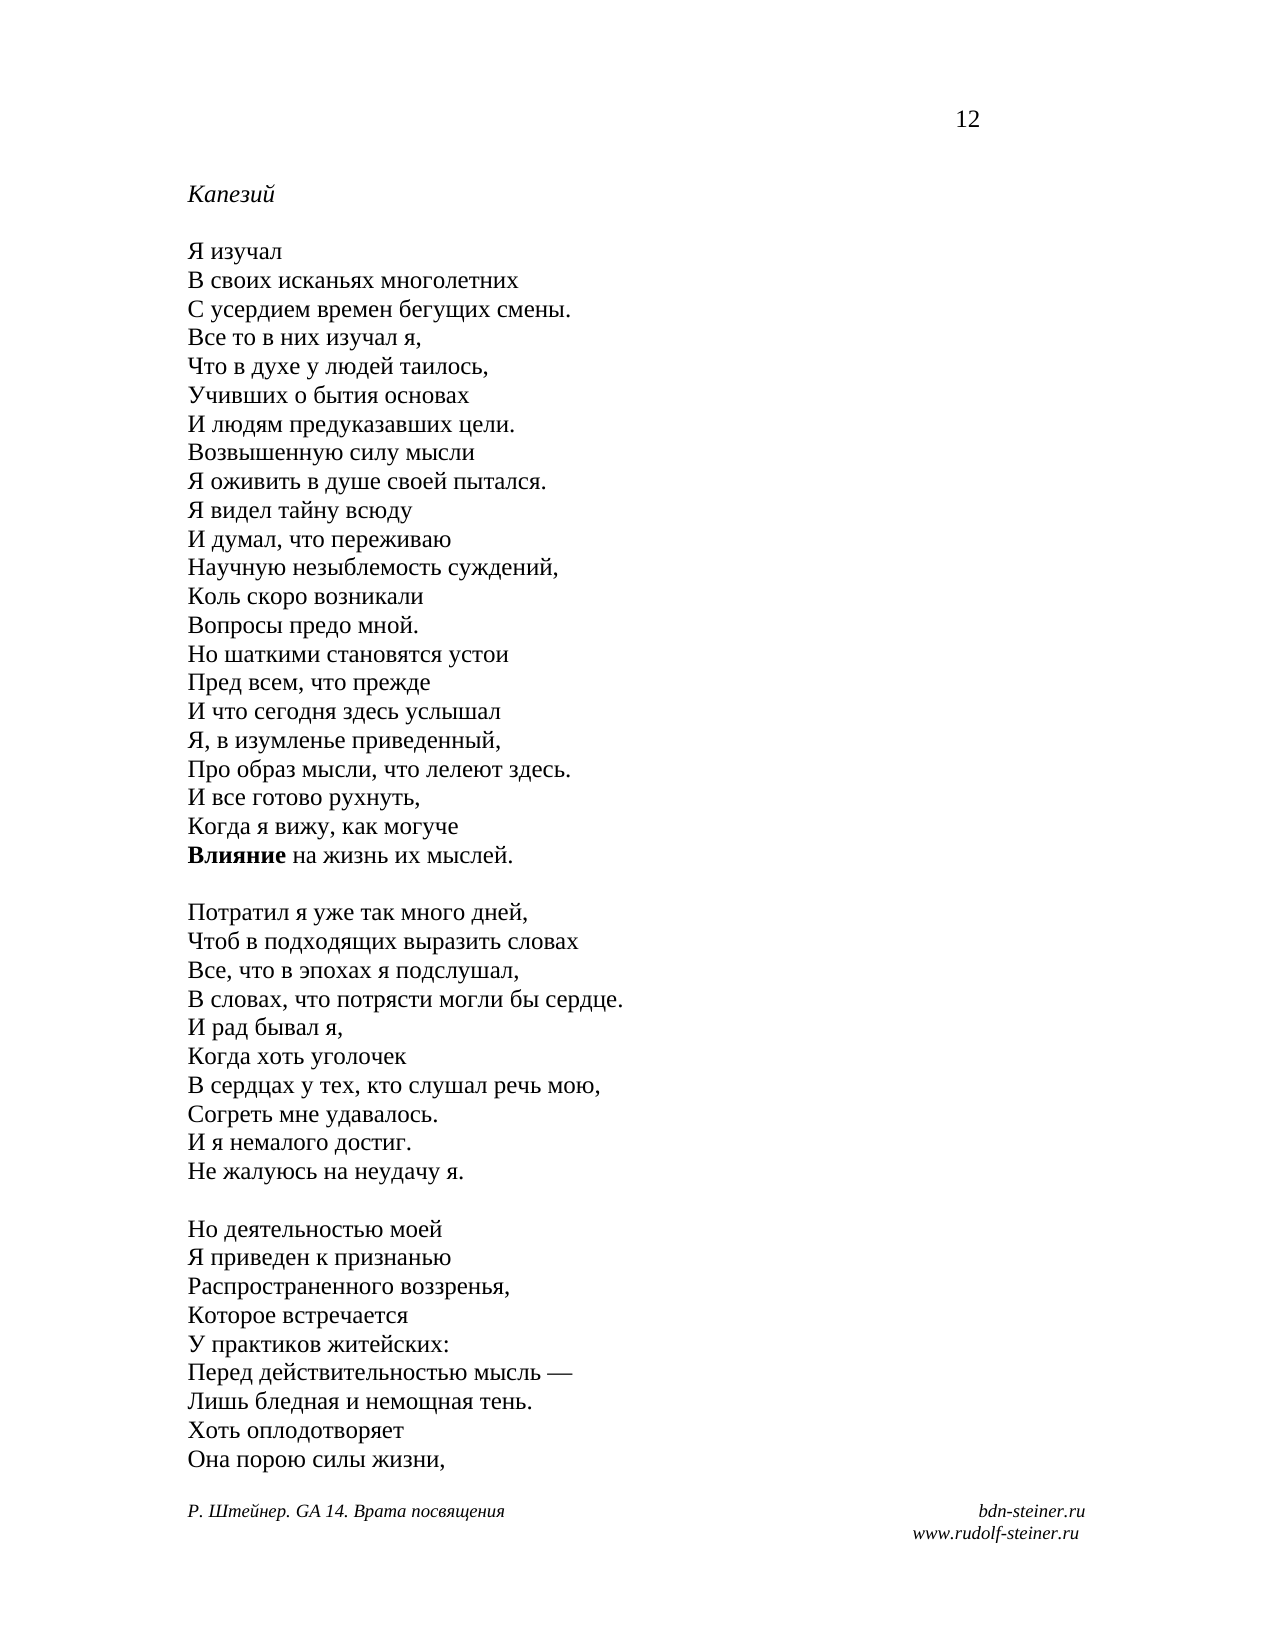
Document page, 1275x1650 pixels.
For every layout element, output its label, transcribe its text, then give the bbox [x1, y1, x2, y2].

text Но деятельностью моей Я приведен к признанью Распространенного воззренья, Которое встречается У практиков житейских: Перед действительностью мысль — Лишь бледная и немощная тень. Хоть оплодотворяет Она порою силы жизни, [187, 1214, 1087, 1472]
text Потратил я уже так много дней, Чтоб в подходящих выразить словах Все, что в эпохах я подслушал, В словах, что потрясти могли бы сердце. И рад бывал я, Когда хоть уголочек В сердцах у тех, кто слушал речь мою, Согреть мне удавалось. И я немалого достиг. Не жалуюсь на неудачу я. [187, 897, 1087, 1185]
text Капезий [187, 179, 1087, 207]
text Я изучал В своих исканьях многолетних С усердием времен бегущих смены. Все то в них изучал я, Что в духе у людей таилось, Учивших о бытия основах И людям предуказавших цели. Возвышенную силу мысли Я оживить в душе своей пытался. Я видел тайну всюду И думал, что переживаю Научную незыблемость суждений, Коль скоро возникали Вопросы предо мной. Но шаткими становятся устои Пред всем, что прежде И что сегодня здесь услышал Я, в изумленье приведенный, Про образ мысли, что лелеют здесь. И все готово рухнуть, Когда я вижу, как могуче Влияние на жизнь их мыслей. [187, 236, 1087, 869]
